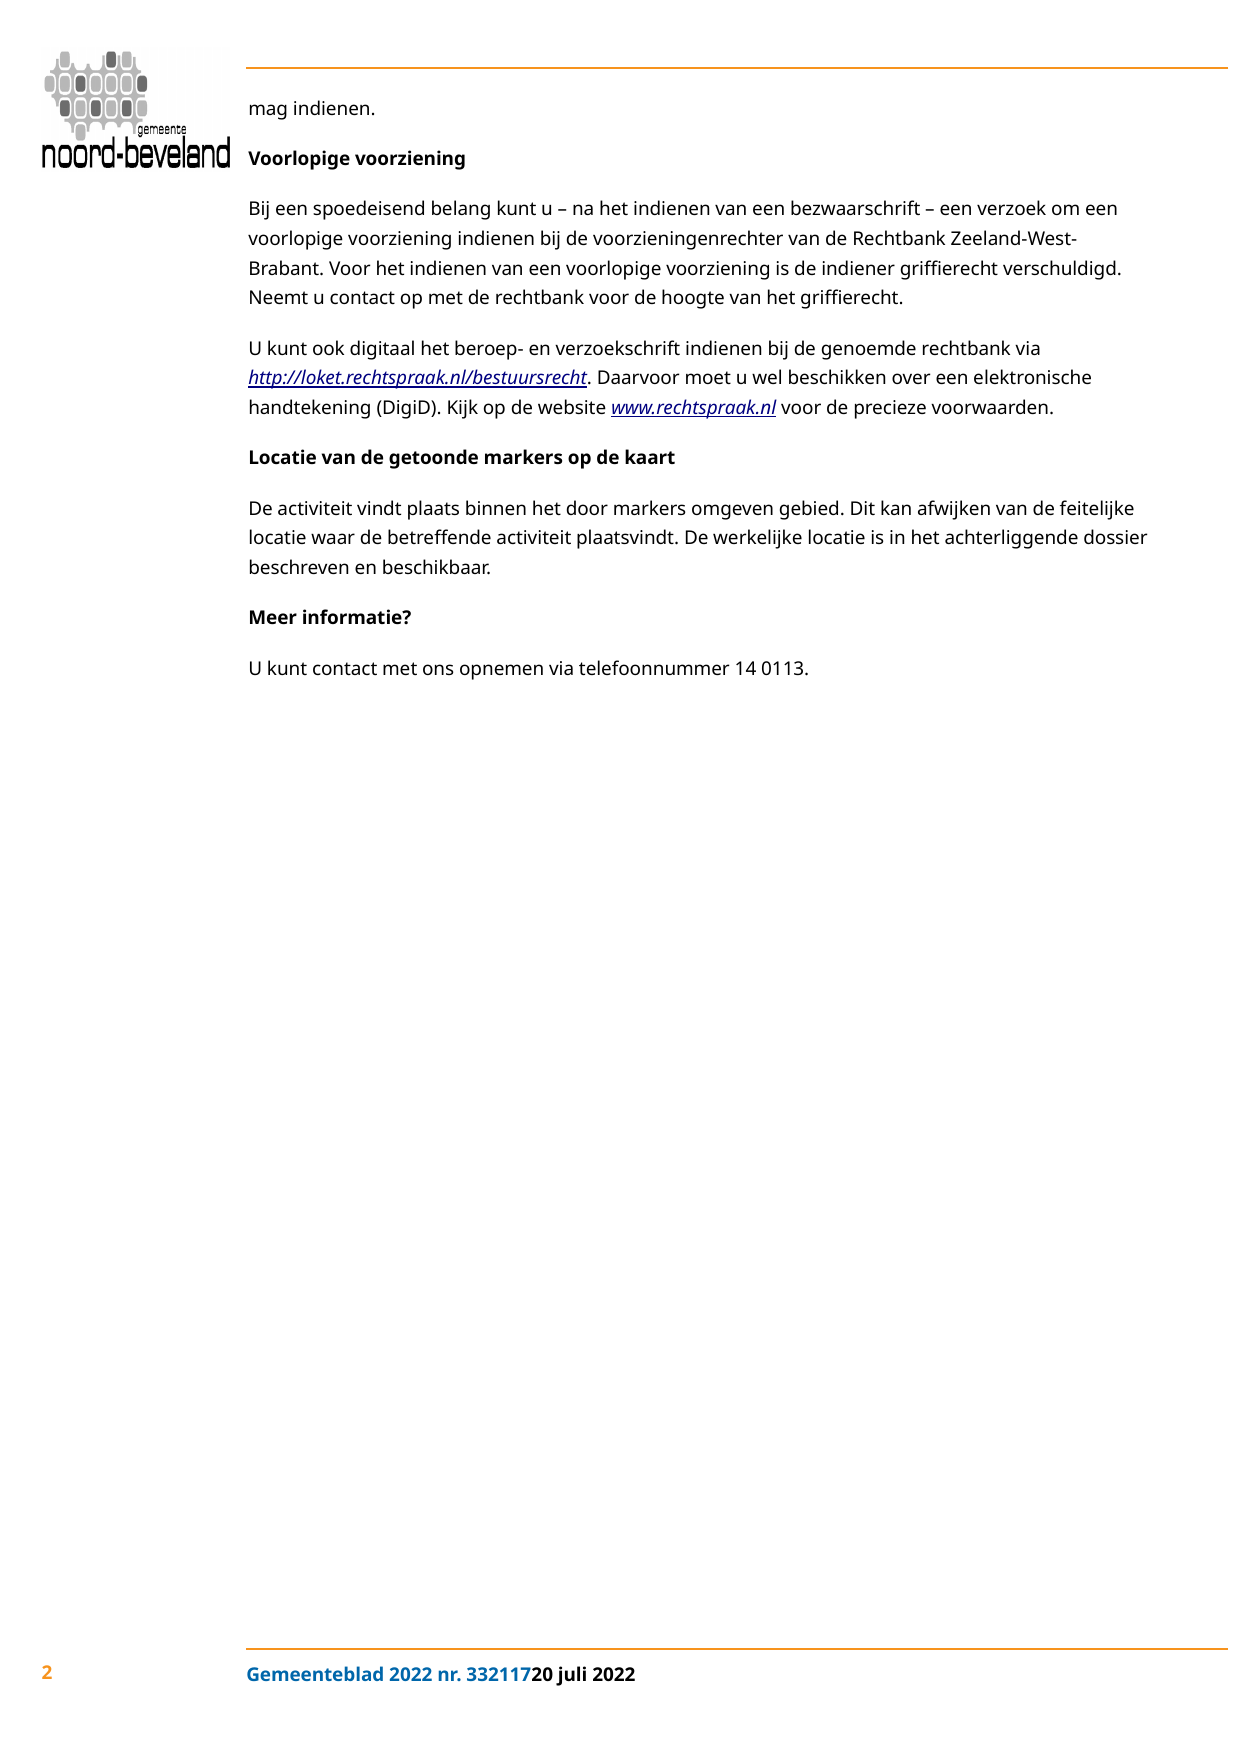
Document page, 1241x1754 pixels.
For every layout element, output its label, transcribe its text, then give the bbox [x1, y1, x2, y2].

text Bij een spoedeisend belang kunt u – na het indienen van een bezwaarschrift – een verzoek om een voorlopige voorziening indienen bij de voorzieningenrechter van de Rechtbank Zeeland-West-Brabant. Voor het indienen van een voorlopige voorziening is de indiener griffierecht verschuldigd. Neemt u contact op met de rechtbank voor de hoogte van het griffierecht. [248, 196, 1152, 310]
text De activiteit vindt plaats binnen het door markers omgeven gebied. Dit kan afwijken van de feitelijke locatie waar de betreffende activiteit plaatsvindt. De werkelijke locatie is in het achterliggende dossier beschreven en beschikbaar. [248, 495, 1152, 580]
text Voorlopige voorziening [248, 145, 1152, 171]
text U kunt contact met ons opnemen via telefoonnummer 14 0113. [248, 655, 1152, 681]
text Locatie van de getoonde markers op de kaart [248, 444, 1152, 470]
text Meer informatie? [248, 604, 1152, 630]
text mag indienen. [248, 95, 1152, 121]
picture [41, 47, 231, 172]
text U kunt ook digitaal het beroep- en verzoekschrift indienen bij de genoemde rechtbank via http://loket.rechtspraak.nl/bestuursrecht. Daarvoor moet u wel beschikken over een elektronische handtekening (DigiD). Kijk op de website www.rechtspraak.nl voor de precieze voorwaarden. [248, 335, 1152, 420]
